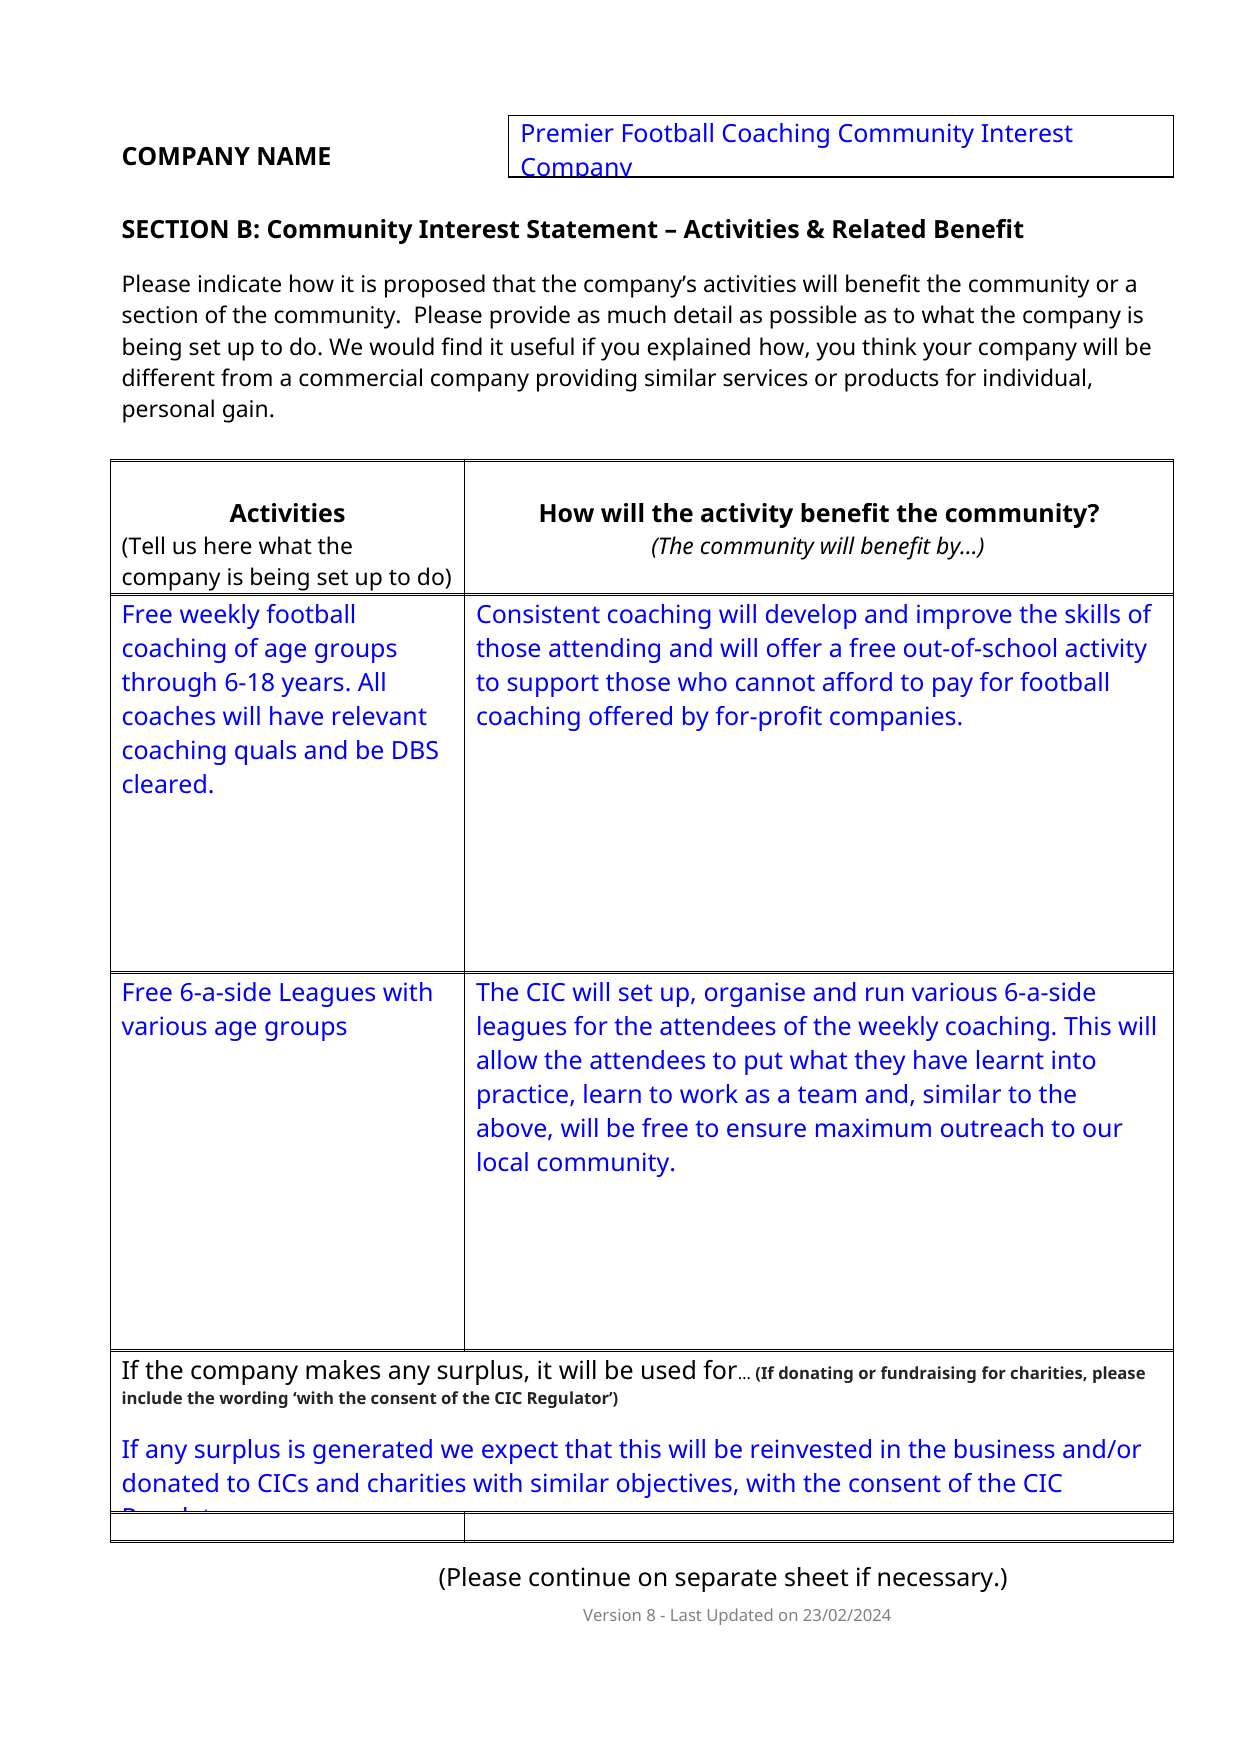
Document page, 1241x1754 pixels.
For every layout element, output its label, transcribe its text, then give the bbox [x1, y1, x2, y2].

table_header COMPANY NAME [110, 115, 508, 176]
table_cell Free 6-a-side Leagues with various age groups [111, 974, 464, 1349]
text (Please continue on separate sheet if necessary.) [187, 1560, 1137, 1594]
table_cell The CIC will set up, organise and run various 6-a-side leagues for the attendees of the weekly coaching. This will allow the attendees to put what they have learnt into practice, learn to work as a team and, similar to the above, will be free to ensure maximum outreach to our local community. [465, 974, 1173, 1349]
table_header Premier Football Coaching Community Interest Company [509, 116, 1173, 176]
table_cell If the company makes any surplus, it will be used for… (If donating or fundraising for charities, please include the wording ‘with the consent of the CIC Regulator’) If any surplus is generated we expect that this will be reinvested in the business and/or donated to CICs and charities with similar objectives, with the consent of the CIC Regulator. [111, 1352, 1173, 1511]
table_cell Consistent coaching will develop and improve the skills of those attending and will offer a free out-of-school activity to support those who cannot afford to pay for football coaching offered by for-profit companies. [465, 596, 1173, 971]
table_cell Free weekly football coaching of age groups through 6-18 years. All coaches will have relevant coaching quals and be DBS cleared. [111, 596, 464, 971]
table_cell [465, 1514, 1173, 1540]
table_cell How will the activity benefit the community? (The community will benefit by…) [465, 462, 1173, 593]
table_cell [111, 1514, 464, 1540]
table_cell SECTION B: Community Interest Statement – Activities & Related Benefit Please indicate how it is proposed that the company’s activities will benefit the community or a section of the community. Please provide as much detail as possible as to what the company is being set up to do. We would find it useful if you explained how, you think your company will be different from a commercial company providing similar services or products for individual, personal gain. [110, 176, 1173, 458]
table_cell Activities (Tell us here what the company is being set up to do) [111, 462, 464, 593]
